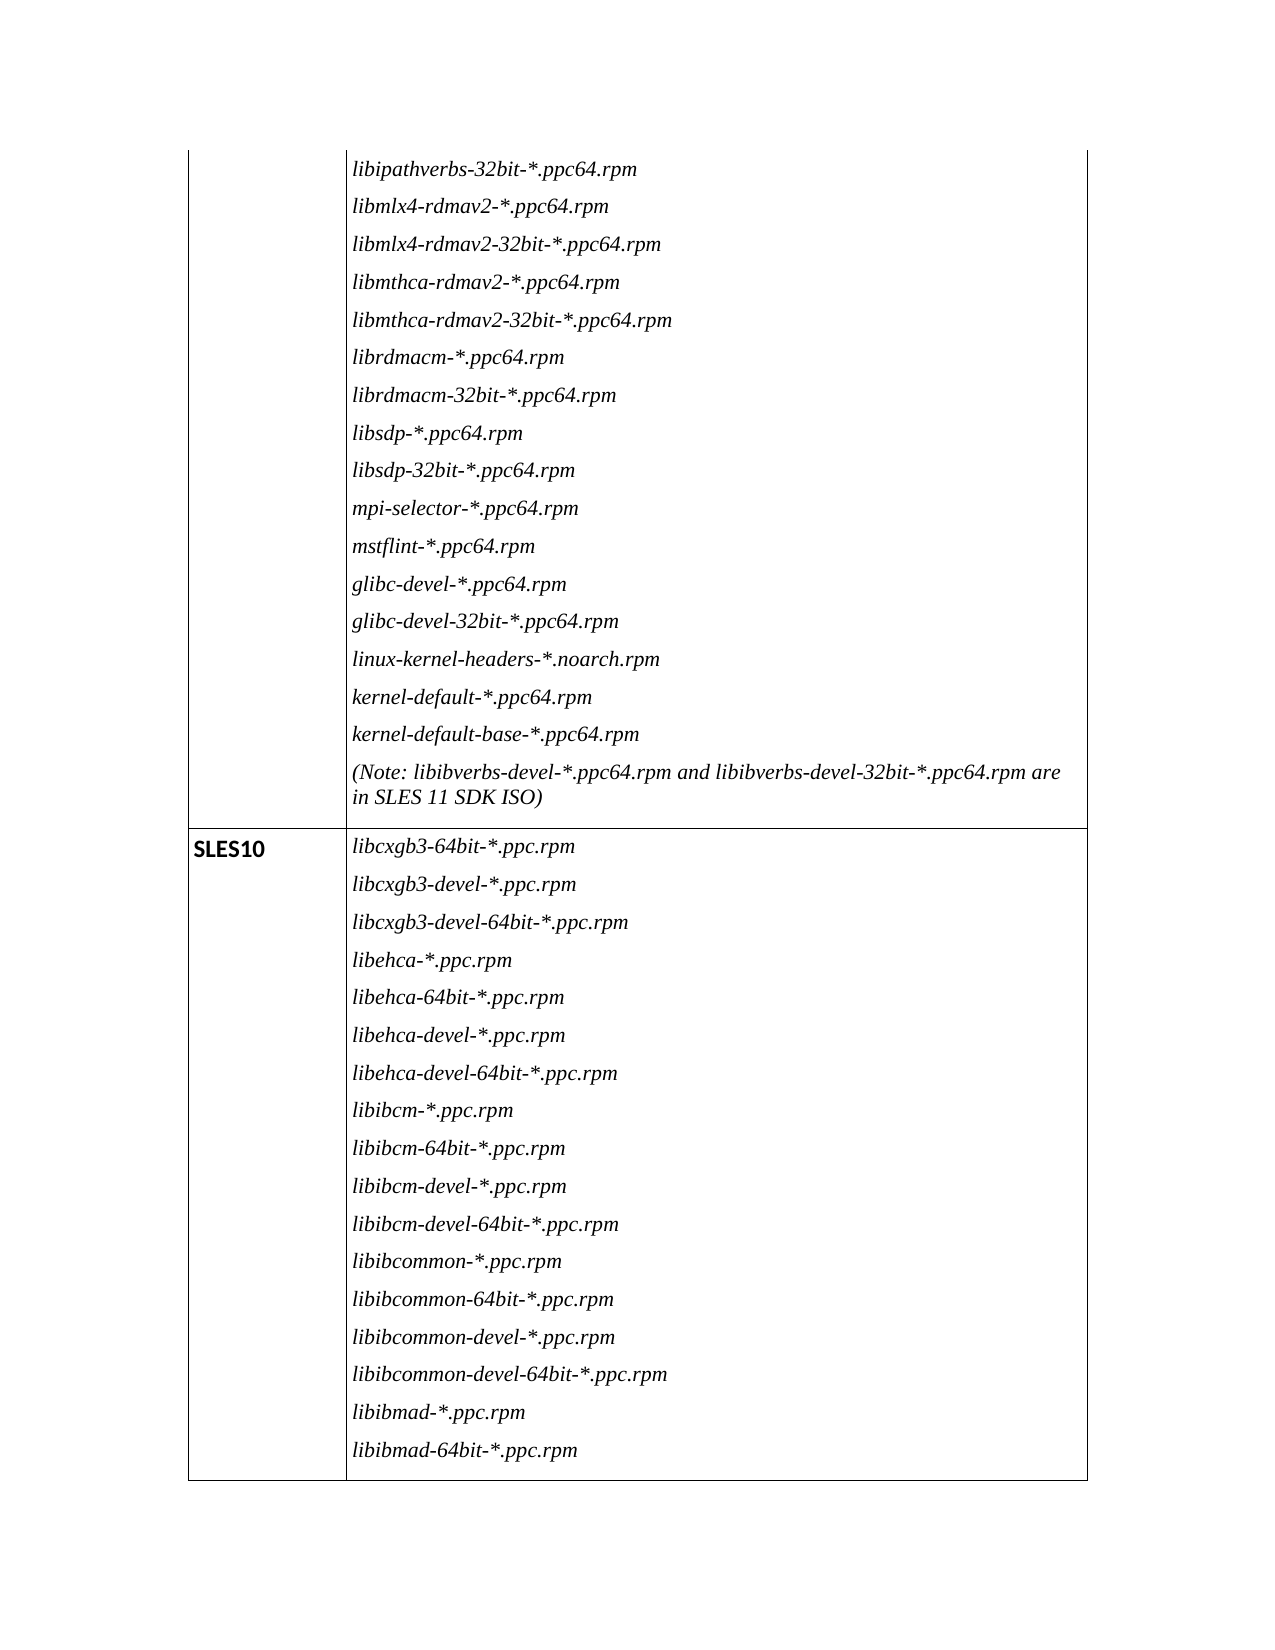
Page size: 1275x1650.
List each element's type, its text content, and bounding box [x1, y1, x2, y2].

table_cell libcxgb3-64bit-*.ppc.rpm libcxgb3-devel-*.ppc.rpm libcxgb3-devel-64bit-*.ppc.rpm libehca-*.ppc.rpm libehca-64bit-*.ppc.rpm libehca-devel-*.ppc.rpm libehca-devel-64bit-*.ppc.rpm libibcm-*.ppc.rpm libibcm-64bit-*.ppc.rpm libibcm-devel-*.ppc.rpm libibcm-devel-64bit-*.ppc.rpm libibcommon-*.ppc.rpm libibcommon-64bit-*.ppc.rpm libibcommon-devel-*.ppc.rpm libibcommon-devel-64bit-*.ppc.rpm libibmad-*.ppc.rpm libibmad-64bit-*.ppc.rpm [347, 829, 1087, 1480]
table_cell SLES10 [189, 829, 346, 1480]
table_cell [189, 150, 346, 828]
table_cell libipathverbs-32bit-*.ppc64.rpm libmlx4-rdmav2-*.ppc64.rpm libmlx4-rdmav2-32bit-*.ppc64.rpm libmthca-rdmav2-*.ppc64.rpm libmthca-rdmav2-32bit-*.ppc64.rpm librdmacm-*.ppc64.rpm librdmacm-32bit-*.ppc64.rpm libsdp-*.ppc64.rpm libsdp-32bit-*.ppc64.rpm mpi-selector-*.ppc64.rpm mstflint-*.ppc64.rpm glibc-devel-*.ppc64.rpm glibc-devel-32bit-*.ppc64.rpm linux-kernel-headers-*.noarch.rpm kernel-default-*.ppc64.rpm kernel-default-base-*.ppc64.rpm (Note: libibverbs-devel-*.ppc64.rpm and libibverbs-devel-32bit-*.ppc64.rpm are in SLES 11 SDK ISO) [347, 150, 1087, 828]
